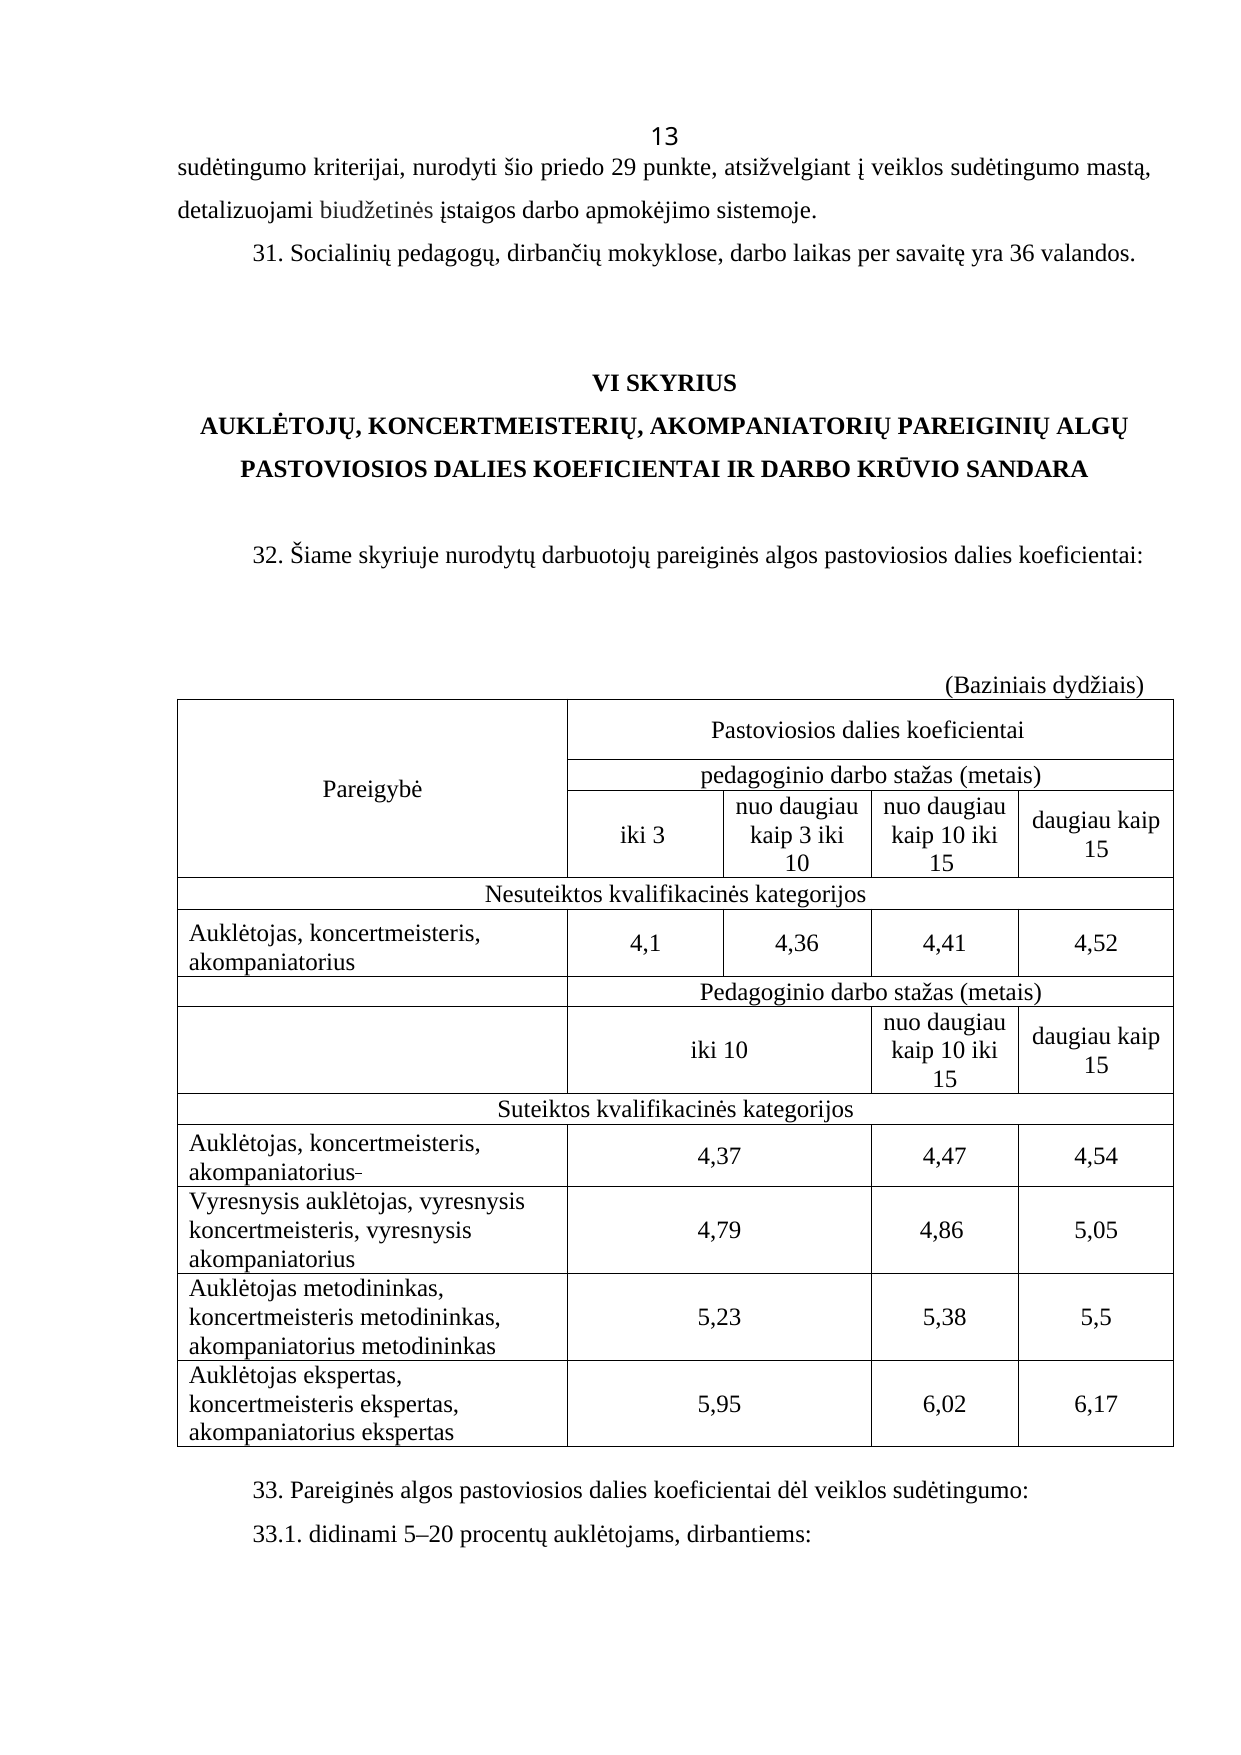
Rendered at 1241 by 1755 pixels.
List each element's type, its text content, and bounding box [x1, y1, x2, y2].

table_header Pareigybė [178, 700, 567, 877]
table_cell 6,17 [1019, 1361, 1173, 1446]
text sudėtingumo kriterijai, nurodyti šio priedo 29 punkte, atsižvelgiant į veiklos sudėtingumo mastą, detalizuojami biudžetinės įstaigos darbo apmokėjimo sistemoje. [177, 152, 1152, 224]
table_cell iki 3 [568, 791, 723, 877]
table_cell 5,38 [872, 1274, 1018, 1359]
text 33.1. didinami 5–20 procentų auklėtojams, dirbantiems: [177, 1519, 1152, 1547]
table_cell Auklėtojas, koncertmeisteris, akompaniatorius [178, 910, 567, 976]
table_cell Nesuteiktos kvalifikacinės kategorijos [178, 878, 1173, 908]
table_cell 4,79 [568, 1187, 871, 1273]
table_cell nuo daugiau kaip 3 iki 10 [724, 791, 871, 877]
text AUKLĖTOJŲ, KONCERTMEISTERIŲ, AKOMPANIATORIŲ PAREIGINIŲ ALGŲ PASTOVIOSIOS DALIES KOEFICIENTAI IR DARBO KRŪVIO SANDARA [177, 411, 1152, 483]
table_cell Suteiktos kvalifikacinės kategorijos [178, 1094, 1173, 1124]
table_cell 4,36 [724, 910, 871, 976]
table_cell 5,95 [568, 1361, 871, 1446]
table_cell daugiau kaip 15 [1019, 1007, 1173, 1093]
table_header Pastoviosios dalies koeficientai [568, 700, 1173, 759]
table_cell 4,52 [1019, 910, 1173, 976]
text 31. Socialinių pedagogų, dirbančių mokyklose, darbo laikas per savaitę yra 36 valandos. [177, 238, 1152, 267]
text 33. Pareiginės algos pastoviosios dalies koeficientai dėl veiklos sudėtingumo: [177, 1476, 1152, 1504]
table_cell Auklėtojas ekspertas, koncertmeisteris ekspertas, akompaniatorius ekspertas [178, 1361, 567, 1446]
text (Baziniais dydžiais) [177, 670, 1152, 698]
table_cell 4,86 [872, 1187, 1018, 1273]
text VI SKYRIUS [177, 368, 1152, 397]
table_cell pedagoginio darbo stažas (metais) [568, 760, 1173, 790]
text 32. Šiame skyriuje nurodytų darbuotojų pareiginės algos pastoviosios dalies koeficientai: [177, 540, 1152, 569]
table_cell 4,47 [872, 1125, 1018, 1186]
table_cell Vyresnysis auklėtojas, vyresnysis koncertmeisteris, vyresnysis akompaniatorius [178, 1187, 567, 1273]
table_cell 5,05 [1019, 1187, 1173, 1273]
table_cell 5,23 [568, 1274, 871, 1359]
table_cell Pedagoginio darbo stažas (metais) [568, 977, 1173, 1006]
table_cell 5,5 [1019, 1274, 1173, 1359]
table_cell 4,1 [568, 910, 723, 976]
table_cell 4,41 [872, 910, 1018, 976]
table_cell daugiau kaip 15 [1019, 791, 1173, 877]
table_cell nuo daugiau kaip 10 iki 15 [872, 1007, 1018, 1093]
table_cell Auklėtojas, koncertmeisteris, akompaniatorius [178, 1125, 567, 1186]
table_cell 4,54 [1019, 1125, 1173, 1186]
table_cell [178, 977, 567, 1006]
table_cell nuo daugiau kaip 10 iki 15 [872, 791, 1018, 877]
table_cell Auklėtojas metodininkas, koncertmeisteris metodininkas, akompaniatorius metodininkas [178, 1274, 567, 1359]
table_cell iki 10 [568, 1007, 871, 1093]
table_cell 4,37 [568, 1125, 871, 1186]
table_cell 6,02 [872, 1361, 1018, 1446]
table_cell [178, 1007, 567, 1093]
